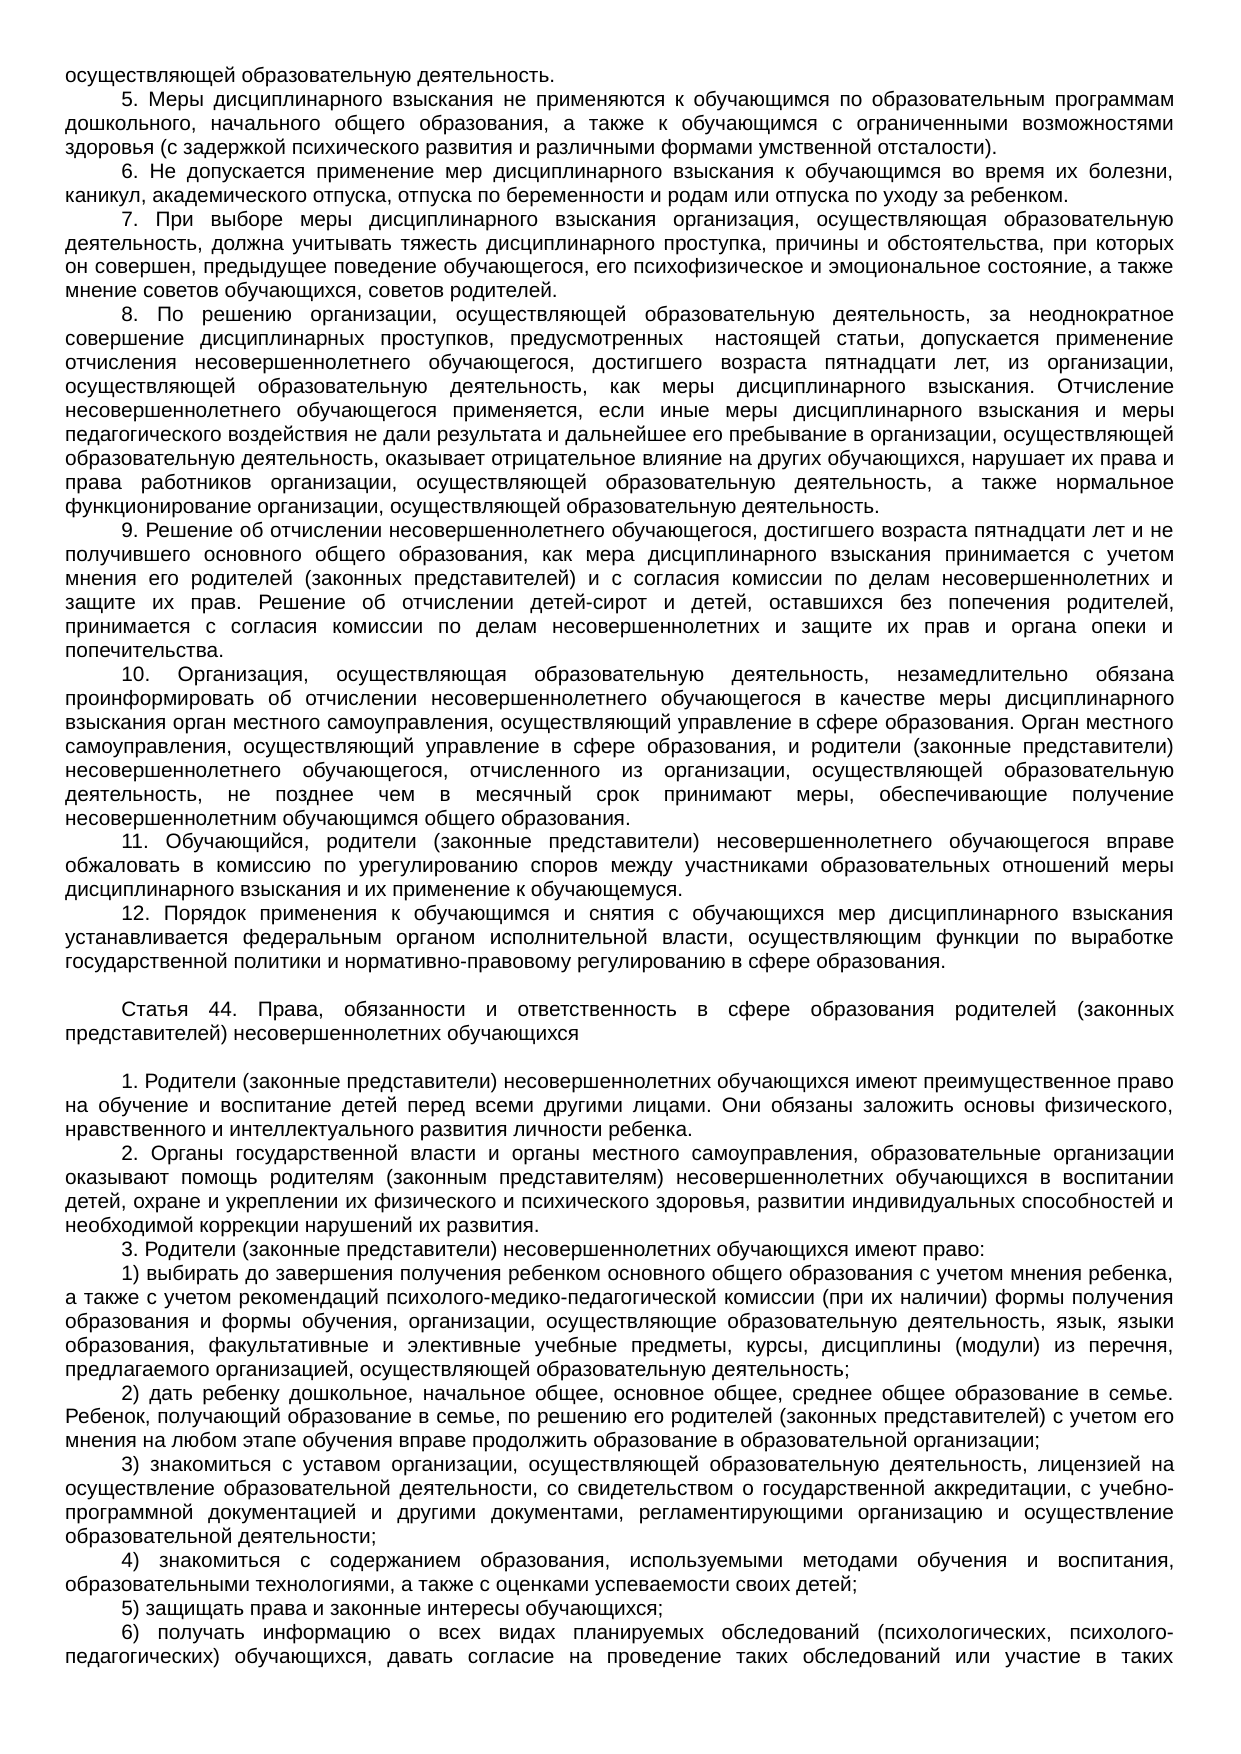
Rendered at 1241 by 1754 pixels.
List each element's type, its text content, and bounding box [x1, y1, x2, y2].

text 6) получать информацию о всех видах планируемых обследований (психологических, психолого-педагогических) обучающихся, давать согласие на проведение таких обследований или участие в таких [65, 1620, 1175, 1668]
text 2. Органы государственной власти и органы местного самоуправления, образовательные организации оказывают помощь родителям (законным представителям) несовершеннолетних обучающихся в воспитании детей, охране и укреплении их физического и психического здоровья, развитии индивидуальных способностей и необходимой коррекции нарушений их развития. [65, 1141, 1175, 1237]
text 8. По решению организации, осуществляющей образовательную деятельность, за неоднократное совершение дисциплинарных проступков, предусмотренных настоящей статьи, допускается применение отчисления несовершеннолетнего обучающегося, достигшего возраста пятнадцати лет, из организации, осуществляющей образовательную деятельность, как меры дисциплинарного взыскания. Отчисление несовершеннолетнего обучающегося применяется, если иные меры дисциплинарного взыскания и меры педагогического воздействия не дали результата и дальнейшее его пребывание в организации, осуществляющей образовательную деятельность, оказывает отрицательное влияние на других обучающихся, нарушает их права и права работников организации, осуществляющей образовательную деятельность, а также нормальное функционирование организации, осуществляющей образовательную деятельность. [65, 302, 1175, 518]
text 10. Организация, осуществляющая образовательную деятельность, незамедлительно обязана проинформировать об отчислении несовершеннолетнего обучающегося в качестве меры дисциплинарного взыскания орган местного самоуправления, осуществляющий управление в сфере образования. Орган местного самоуправления, осуществляющий управление в сфере образования, и родители (законные представители) несовершеннолетнего обучающегося, отчисленного из организации, осуществляющей образовательную деятельность, не позднее чем в месячный срок принимают меры, обеспечивающие получение несовершеннолетним обучающимся общего образования. [65, 662, 1175, 829]
text 3. Родители (законные представители) несовершеннолетних обучающихся имеют право: [65, 1237, 1175, 1261]
text 9. Решение об отчислении несовершеннолетнего обучающегося, достигшего возраста пятнадцати лет и не получившего основного общего образования, как мера дисциплинарного взыскания принимается с учетом мнения его родителей (законных представителей) и с согласия комиссии по делам несовершеннолетних и защите их прав. Решение об отчислении детей-сирот и детей, оставшихся без попечения родителей, принимается с согласия комиссии по делам несовершеннолетних и защите их прав и органа опеки и попечительства. [65, 518, 1175, 662]
text 11. Обучающийся, родители (законные представители) несовершеннолетнего обучающегося вправе обжаловать в комиссию по урегулированию споров между участниками образовательных отношений меры дисциплинарного взыскания и их применение к обучающемуся. [65, 829, 1175, 901]
text 1) выбирать до завершения получения ребенком основного общего образования с учетом мнения ребенка, а также с учетом рекомендаций психолого-медико-педагогической комиссии (при их наличии) формы получения образования и формы обучения, организации, осуществляющие образовательную деятельность, язык, языки образования, факультативные и элективные учебные предметы, курсы, дисциплины (модули) из перечня, предлагаемого организацией, осуществляющей образовательную деятельность; [65, 1261, 1175, 1380]
text 4) знакомиться с содержанием образования, используемыми методами обучения и воспитания, образовательными технологиями, а также с оценками успеваемости своих детей; [65, 1548, 1175, 1596]
text 1. Родители (законные представители) несовершеннолетних обучающихся имеют преимущественное право на обучение и воспитание детей перед всеми другими лицами. Они обязаны заложить основы физического, нравственного и интеллектуального развития личности ребенка. [65, 1069, 1175, 1141]
text 5) защищать права и законные интересы обучающихся; [65, 1596, 1175, 1620]
text осуществляющей образовательную деятельность. [65, 63, 1175, 87]
text 12. Порядок применения к обучающимся и снятия с обучающихся мер дисциплинарного взыскания устанавливается федеральным органом исполнительной власти, осуществляющим функции по выработке государственной политики и нормативно-правовому регулированию в сфере образования. [65, 901, 1175, 973]
text 3) знакомиться с уставом организации, осуществляющей образовательную деятельность, лицензией на осуществление образовательной деятельности, со свидетельством о государственной аккредитации, с учебно-программной документацией и другими документами, регламентирующими организацию и осуществление образовательной деятельности; [65, 1452, 1175, 1548]
text 5. Меры дисциплинарного взыскания не применяются к обучающимся по образовательным программам дошкольного, начального общего образования, а также к обучающимся с ограниченными возможностями здоровья (с задержкой психического развития и различными формами умственной отсталости). [65, 87, 1175, 158]
text Статья 44. Права, обязанности и ответственность в сфере образования родителей (законных представителей) несовершеннолетних обучающихся [65, 997, 1175, 1045]
text 6. Не допускается применение мер дисциплинарного взыскания к обучающимся во время их болезни, каникул, академического отпуска, отпуска по беременности и родам или отпуска по уходу за ребенком. [65, 158, 1175, 206]
text 7. При выборе меры дисциплинарного взыскания организация, осуществляющая образовательную деятельность, должна учитывать тяжесть дисциплинарного проступка, причины и обстоятельства, при которых он совершен, предыдущее поведение обучающегося, его психофизическое и эмоциональное состояние, а также мнение советов обучающихся, советов родителей. [65, 206, 1175, 302]
text 2) дать ребенку дошкольное, начальное общее, основное общее, среднее общее образование в семье. Ребенок, получающий образование в семье, по решению его родителей (законных представителей) с учетом его мнения на любом этапе обучения вправе продолжить образование в образовательной организации; [65, 1380, 1175, 1452]
